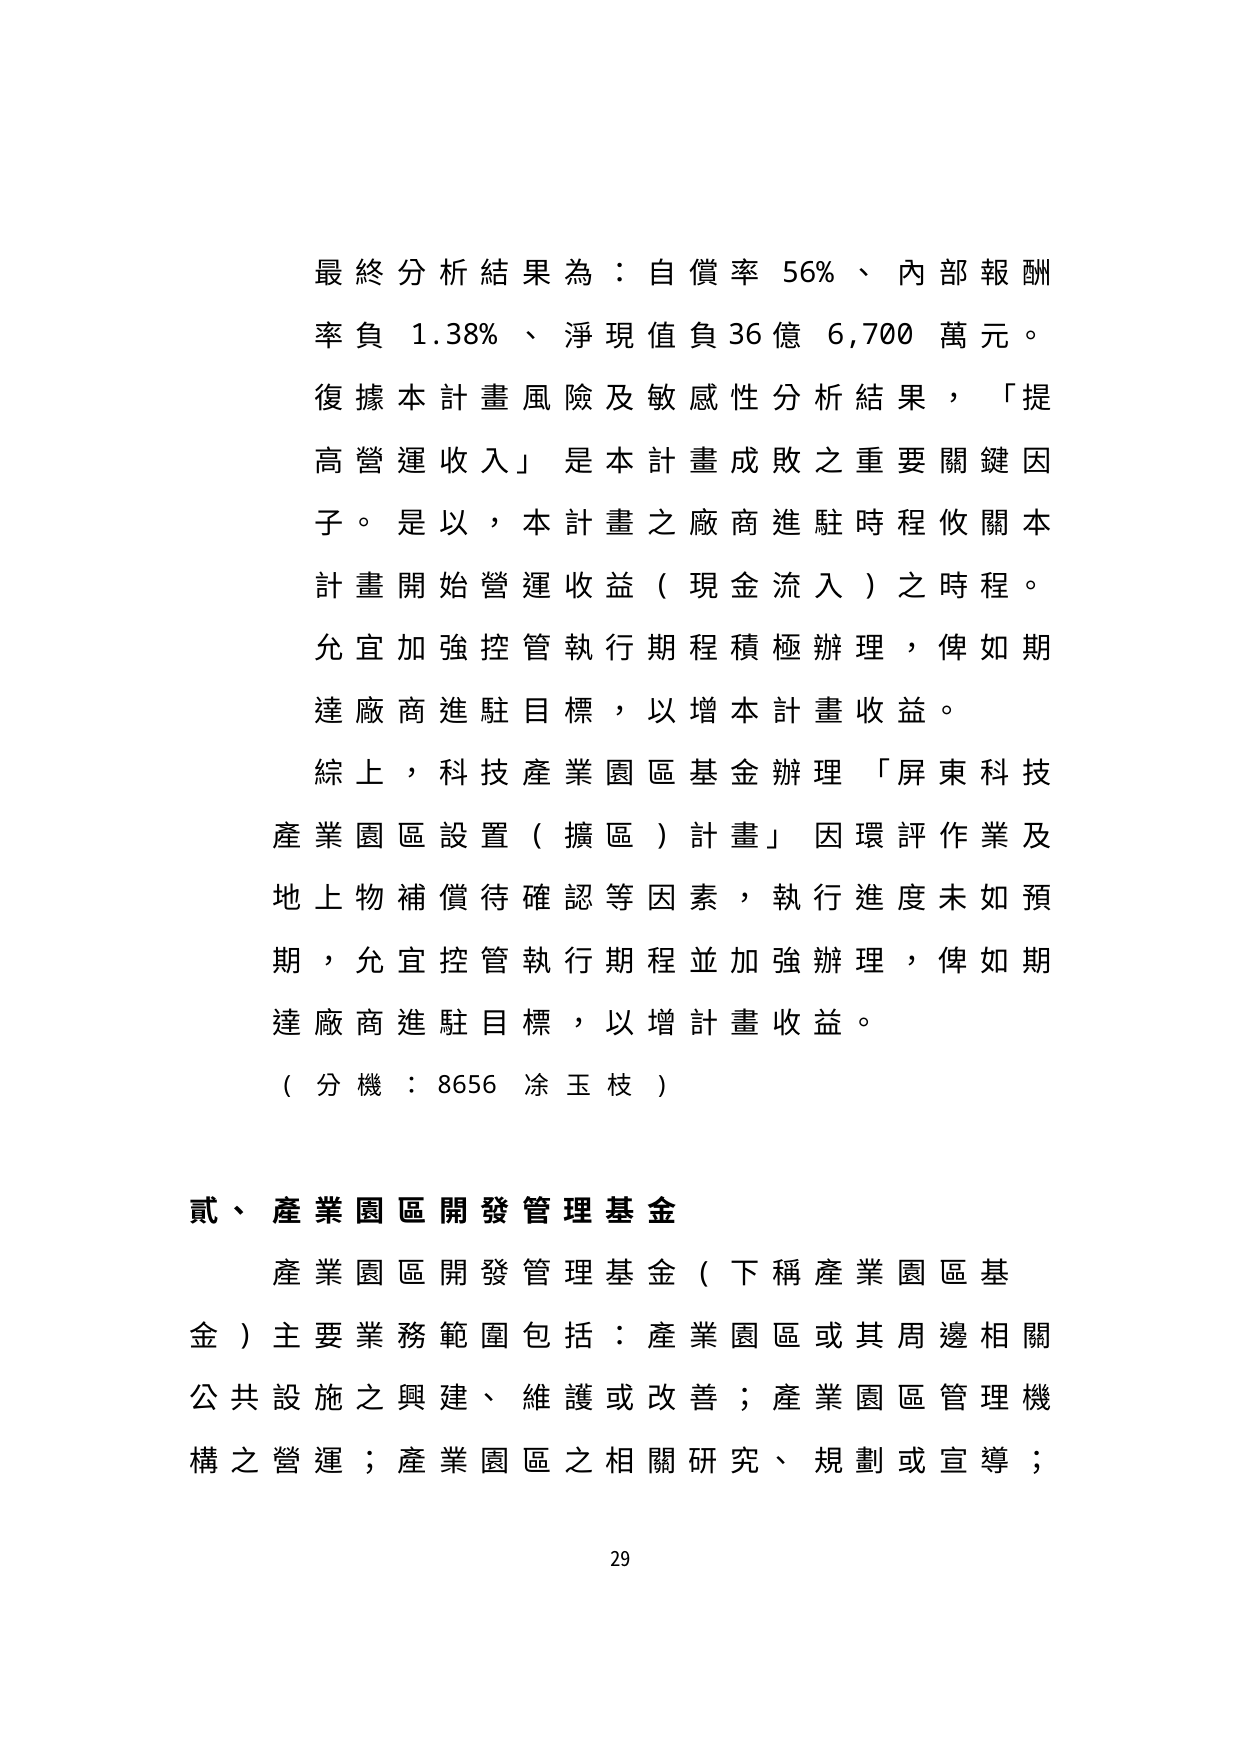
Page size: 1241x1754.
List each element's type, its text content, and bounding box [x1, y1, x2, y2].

text 產業園區開發管理基金(下稱產業園區基金)主要業務範圍包括：產業園區或其周邊相關公共設施之興建、維護或改善；產業園區管理機構之營運；產業園區之相關研究、規劃或宣導； [183, 1229, 1058, 1479]
text 綜上，科技產業園區基金辦理「屏東科技產業園區設置(擴區)計畫」因環評作業及地上物補償待確認等因素，執行進度未如預期，允宜控管執行期程並加強辦理，俾如期達廠商進駐目標，以增計畫收益。 (分機：8656 凃玉枝) [242, 729, 1058, 1104]
text 依本計畫財務計畫及成本效益分析假設，係以「113年為營運期第1年、廠商進駐率為15%，自113年開始產生現金流，於113年至116年穩定招商維持每年增加15%，其後每年成長10%，於121年進駐率達100%」為現金流入之財務推估基礎，最終分析結果為：自償率56%、內部報酬率負1.38%、淨現值負36億6,700萬元。復據本計畫風險及敏感性分析結果，「提高營運收入」是本計畫成敗之重要關鍵因子。是以，本計畫之廠商進駐時程攸關本計畫開始營運收益(現金流入)之時程。允宜加強控管執行期程積極辦理，俾如期達廠商進駐目標，以增本計畫收益。 [271, 229, 1058, 729]
text 貳、產業園區開發管理基金 [183, 1167, 1058, 1229]
